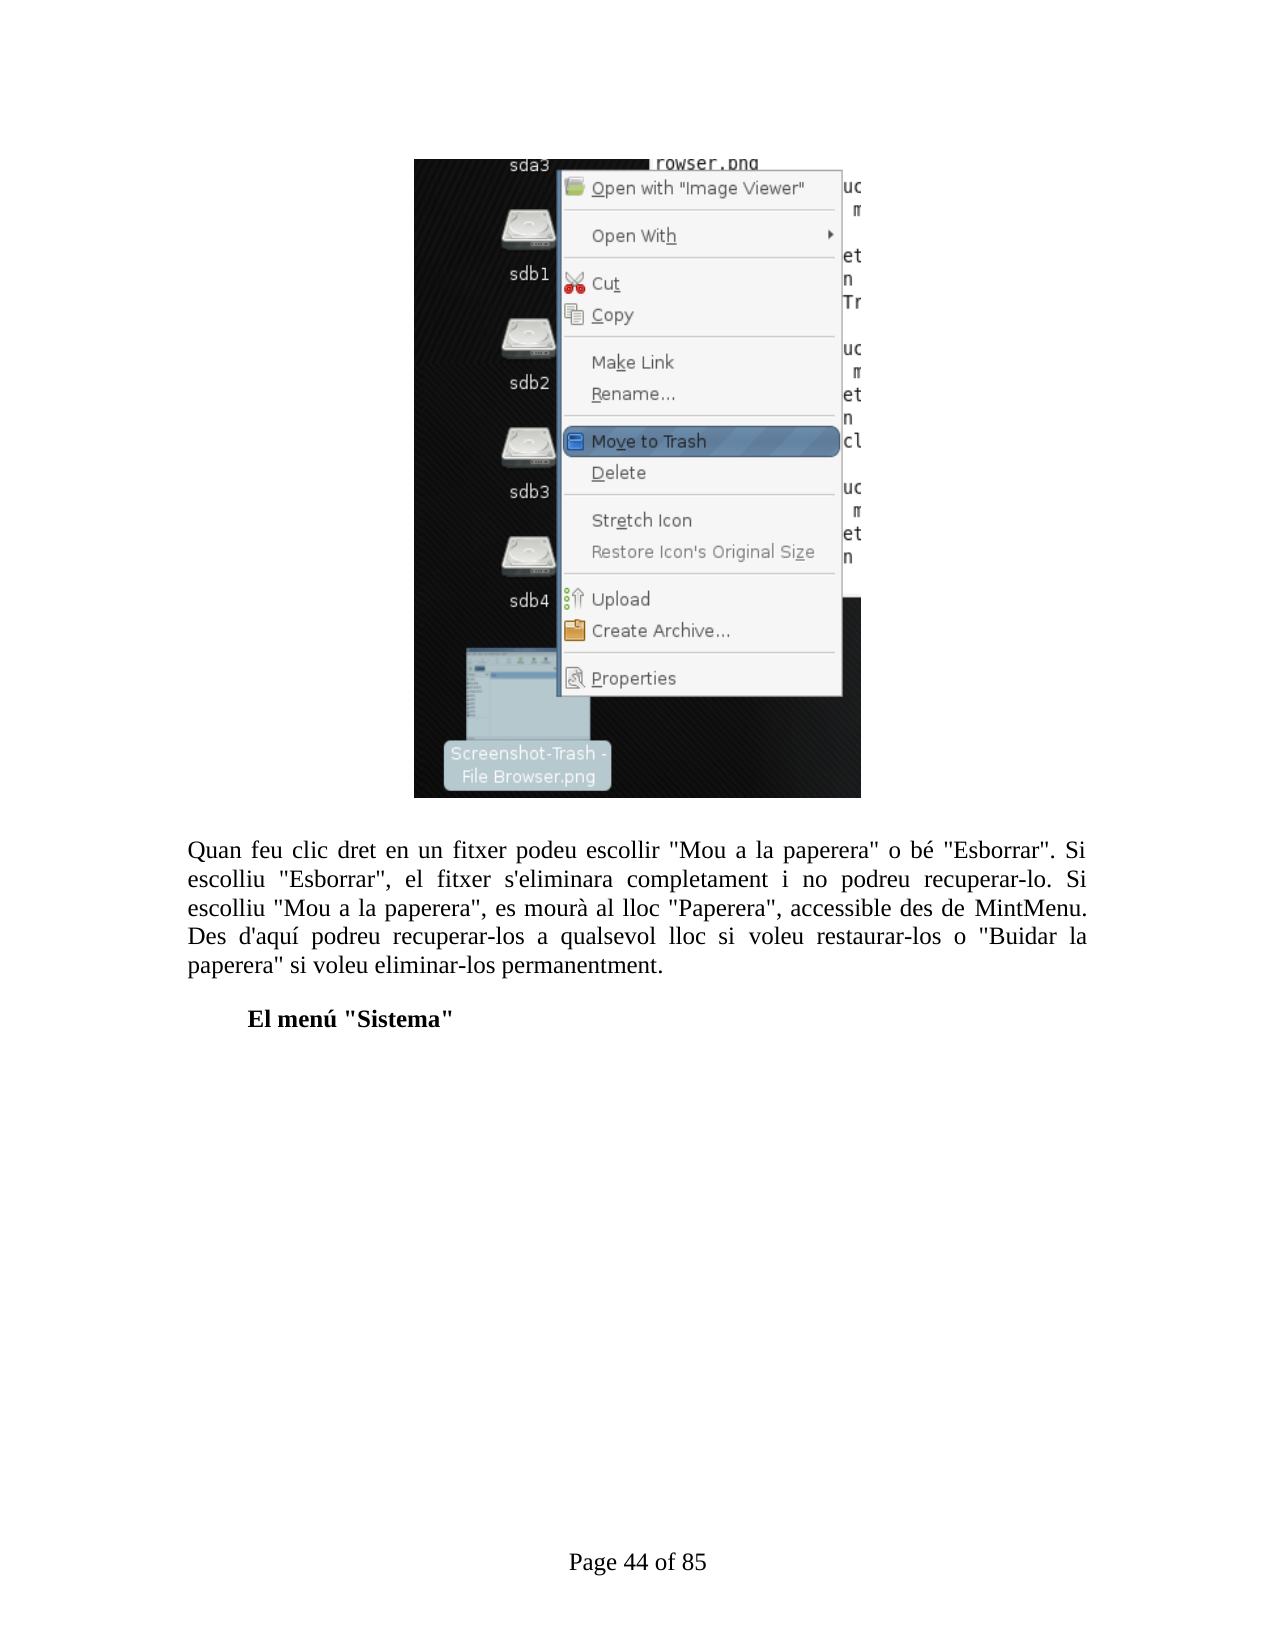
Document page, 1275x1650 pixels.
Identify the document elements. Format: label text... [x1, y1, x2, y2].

subtitle El menú "Sistema" [187, 1004, 1087, 1033]
text Quan feu clic dret en un fitxer podeu escollir "Mou a la paperera" o bé "Esborrar". Si escolliu "Esborrar", el fitxer s'eliminara completament i no podreu recuperar-lo. Si escolliu "Mou a la paperera", es mourà al lloc "Paperera", accessible des de MintMenu. Des d'aquí podreu recuperar-los a qualsevol lloc si voleu restaurar-los o "Buidar la paperera" si voleu eliminar-los permanentment. [187, 835, 1087, 979]
